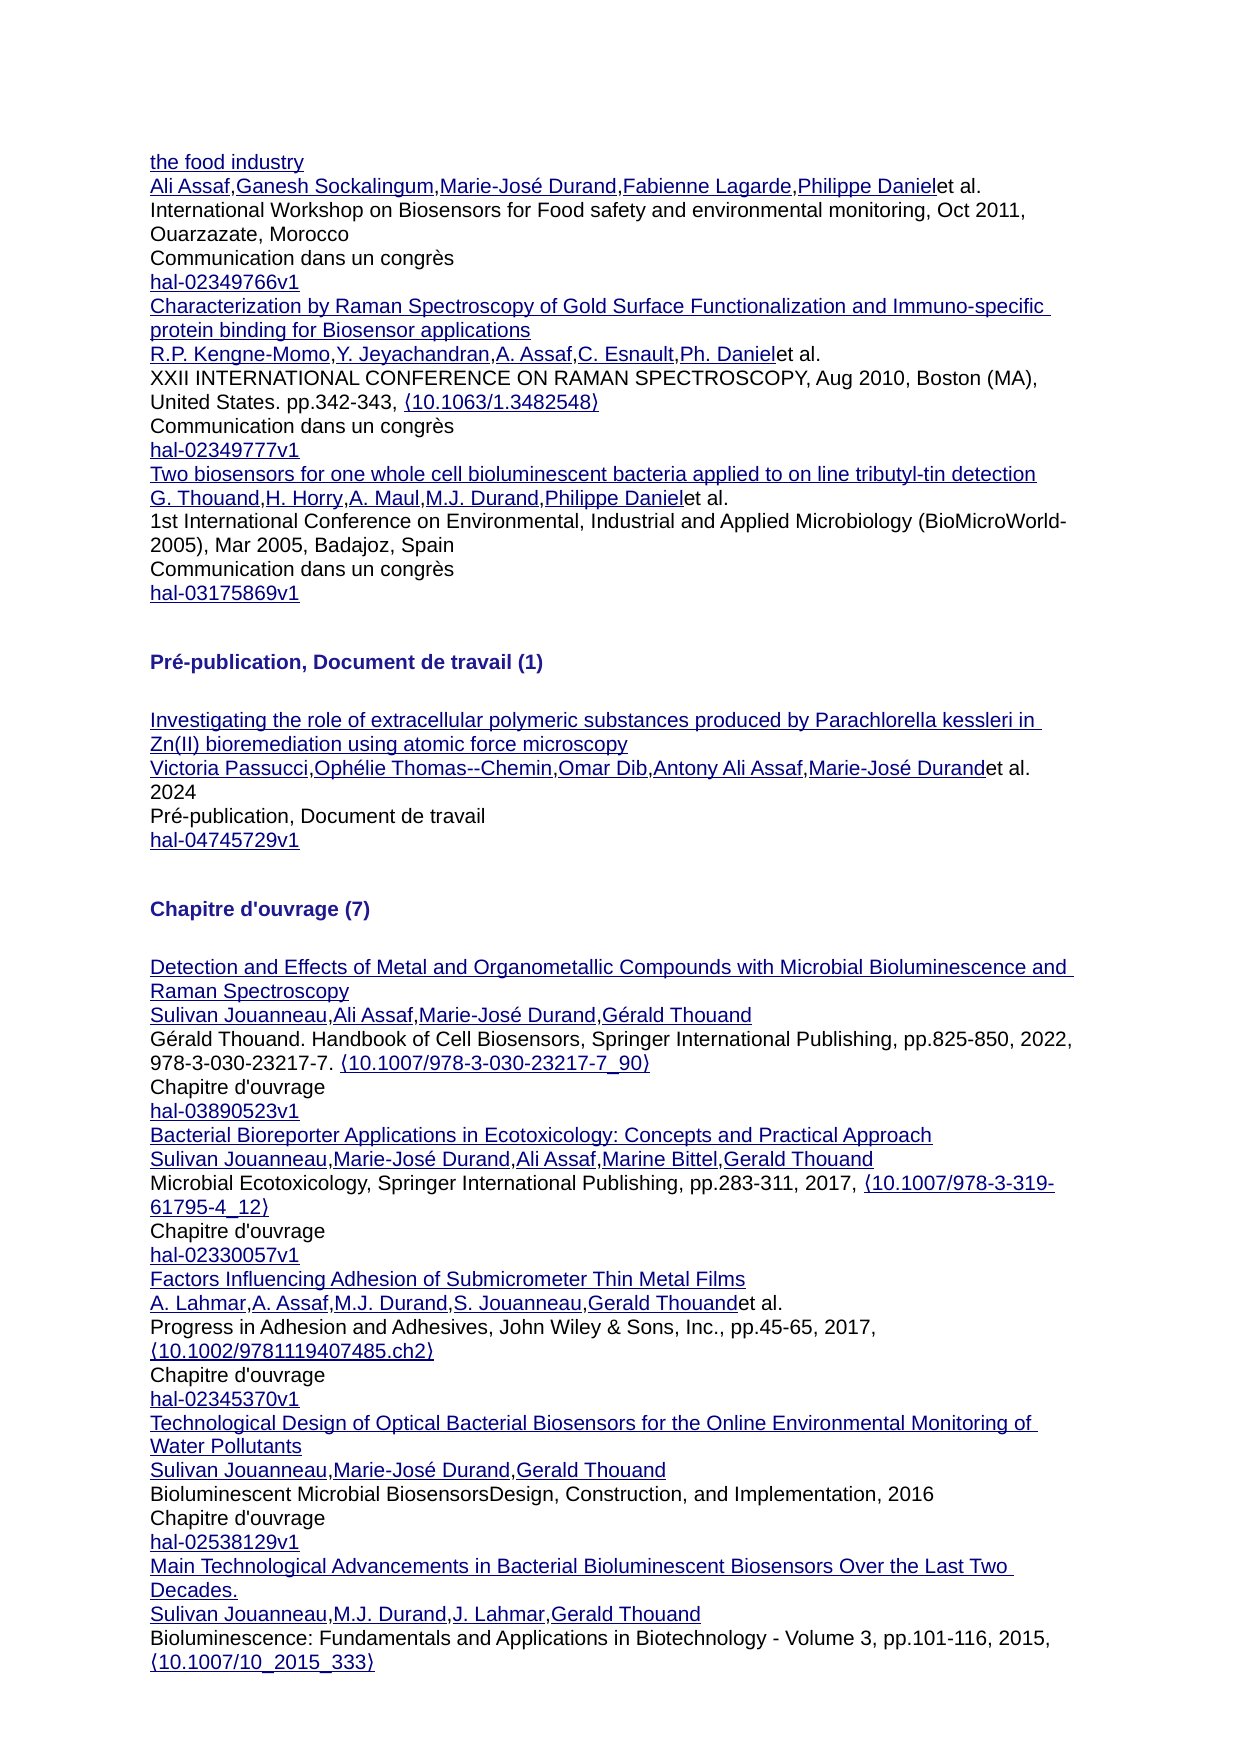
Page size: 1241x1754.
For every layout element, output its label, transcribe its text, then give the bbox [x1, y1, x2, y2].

table_cell Bacterial Bioreporter Applications in Ecotoxicology: Concepts and Practical Approach Sulivan Jouanneau,Marie-José Durand,Ali Assaf,Marine Bittel,Gerald Thouand Microbial Ecotoxicology, Springer International Publishing, pp.283-311, 2017, ⟨10.1007/978-3-319-61795-4_12⟩ Chapitre d'ouvrage hal-02330057v1 [150, 1123, 1090, 1267]
subtitle Chapitre d'ouvrage (7) [150, 897, 1090, 921]
table_cell Identification of microorganisms by Raman spectroscopy for the development of new biosensors in the food industry Ali Assaf,Ganesh Sockalingum,Marie-José Durand,Fabienne Lagarde,Philippe Danielet al. International Workshop on Biosensors for Food safety and environmental monitoring, Oct 2011, Ouarzazate, Morocco Communication dans un congrès hal-02349766v1 [150, 150, 1090, 294]
table_header Detection and Effects of Metal and Organometallic Compounds with Microbial Bioluminescence and Raman Spectroscopy Sulivan Jouanneau,Ali Assaf,Marie-José Durand,Gérald Thouand Gérald Thouand. Handbook of Cell Biosensors, Springer International Publishing, pp.825-850, 2022, 978-3-030-23217-7. ⟨10.1007/978-3-030-23217-7_90⟩ Chapitre d'ouvrage hal-03890523v1 [150, 955, 1090, 1123]
table_cell Characterization by Raman Spectroscopy of Gold Surface Functionalization and Immuno-specific protein binding for Biosensor applications R.P. Kengne-Momo,Y. Jeyachandran,A. Assaf,C. Esnault,Ph. Danielet al. XXII INTERNATIONAL CONFERENCE ON RAMAN SPECTROSCOPY, Aug 2010, Boston (MA), United States. pp.342-343, ⟨10.1063/1.3482548⟩ Communication dans un congrès hal-02349777v1 [150, 294, 1090, 461]
table_cell Technological Design of Optical Bacterial Biosensors for the Online Environmental Monitoring of Water Pollutants Sulivan Jouanneau,Marie-José Durand,Gerald Thouand Bioluminescent Microbial BiosensorsDesign, Construction, and Implementation, 2016 Chapitre d'ouvrage hal-02538129v1 [150, 1410, 1090, 1554]
table_cell Factors Influencing Adhesion of Submicrometer Thin Metal Films A. Lahmar,A. Assaf,M.J. Durand,S. Jouanneau,Gerald Thouandet al. Progress in Adhesion and Adhesives, John Wiley & Sons, Inc., pp.45-65, 2017, ⟨10.1002/9781119407485.ch2⟩ Chapitre d'ouvrage hal-02345370v1 [150, 1267, 1090, 1410]
table_cell Main Technological Advancements in Bacterial Bioluminescent Biosensors Over the Last Two Decades. Sulivan Jouanneau,M.J. Durand,J. Lahmar,Gerald Thouand Bioluminescence: Fundamentals and Applications in Biotechnology - Volume 3, pp.101-116, 2015, ⟨10.1007/10_2015_333⟩ [150, 1554, 1090, 1674]
table_header Investigating the role of extracellular polymeric substances produced by Parachlorella kessleri in Zn(II) bioremediation using atomic force microscopy Victoria Passucci,Ophélie Thomas--Chemin,Omar Dib,Antony Ali Assaf,Marie-José Durandet al. 2024 Pré-publication, Document de travail hal-04745729v1 [150, 708, 1090, 852]
subtitle Pré-publication, Document de travail (1) [150, 650, 1090, 674]
table_cell Two biosensors for one whole cell bioluminescent bacteria applied to on line tributyl-tin detection G. Thouand,H. Horry,A. Maul,M.J. Durand,Philippe Danielet al. 1st International Conference on Environmental, Industrial and Applied Microbiology (BioMicroWorld-2005), Mar 2005, Badajoz, Spain Communication dans un congrès hal-03175869v1 [150, 461, 1090, 605]
